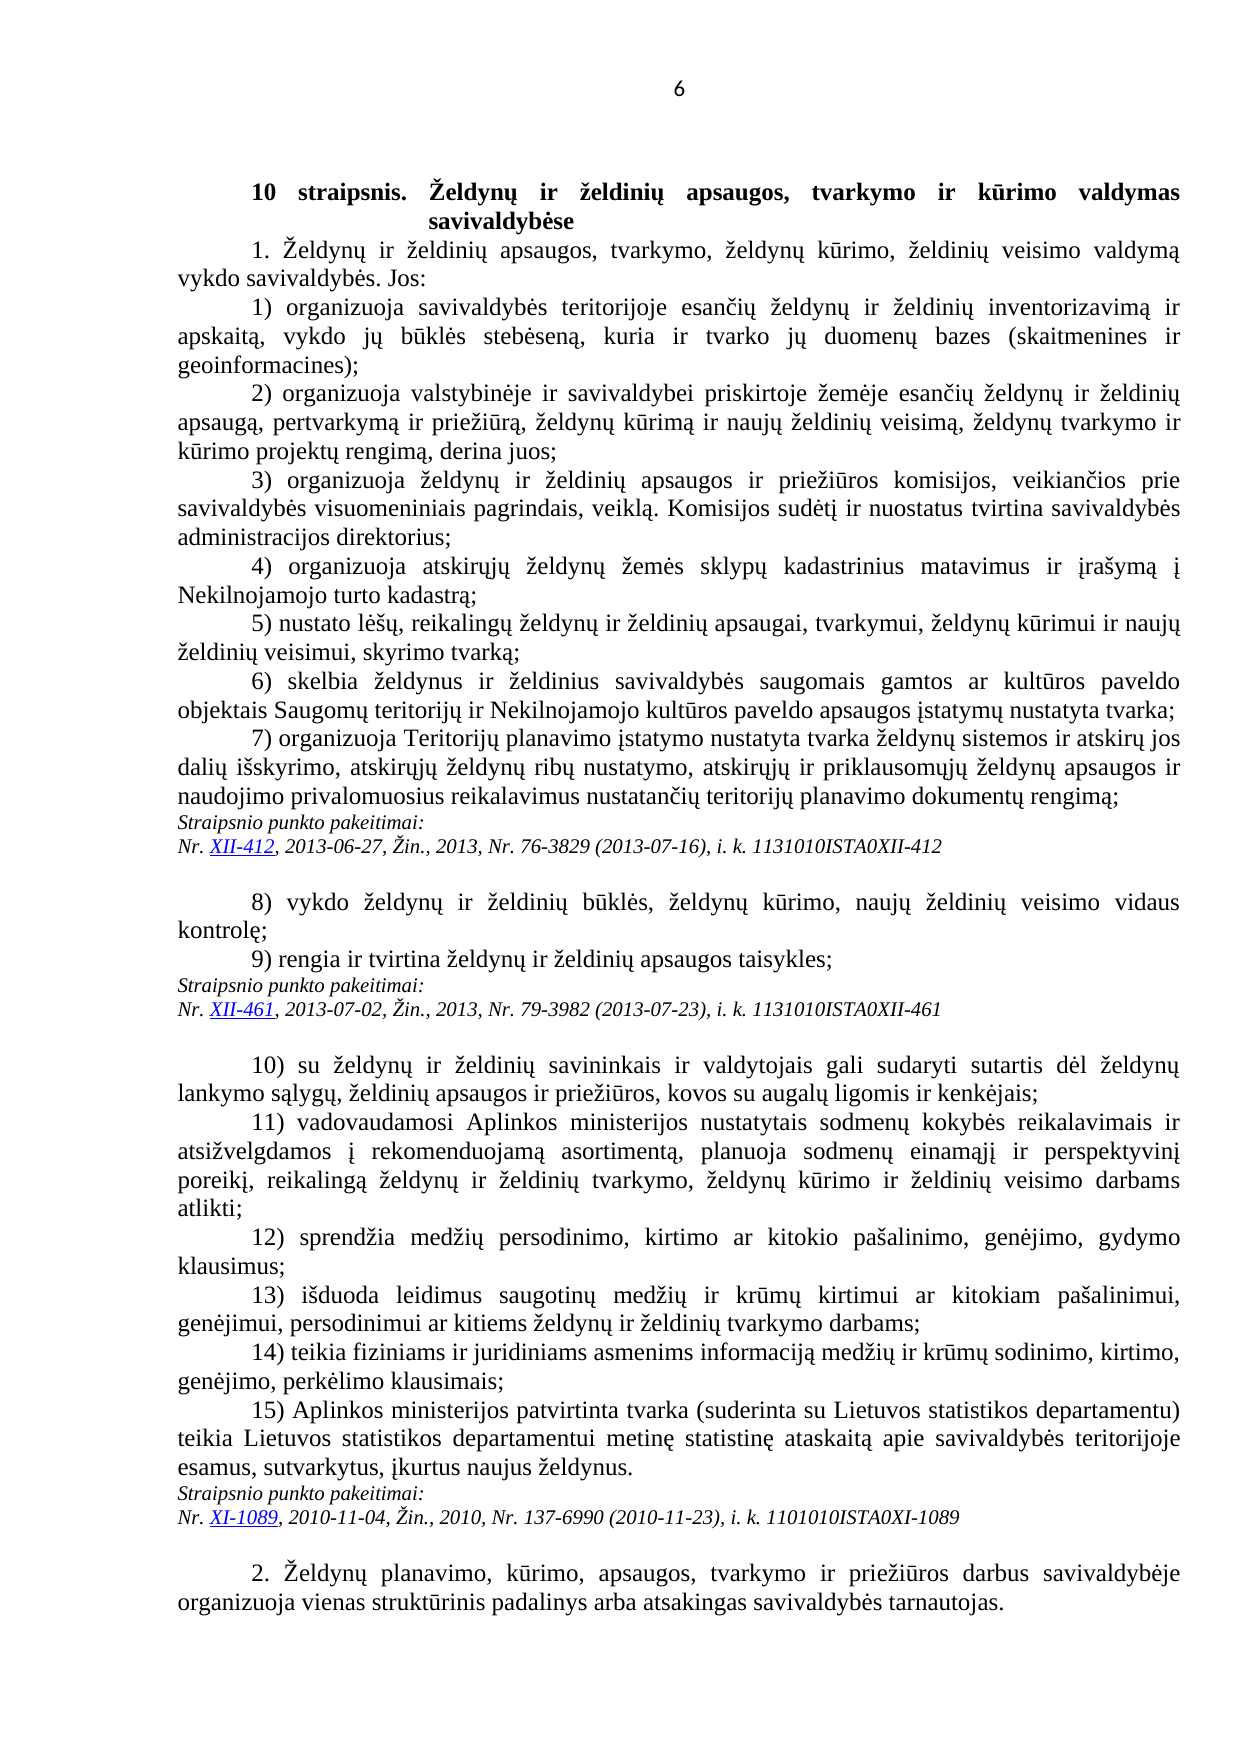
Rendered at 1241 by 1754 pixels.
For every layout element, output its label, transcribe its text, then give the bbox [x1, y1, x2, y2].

text Straipsnio punkto pakeitimai: [177, 810, 1181, 834]
text 1. Želdynų ir želdinių apsaugos, tvarkymo, želdynų kūrimo, želdinių veisimo valdymą vykdo savivaldybės. Jos: [177, 235, 1181, 292]
text 15) Aplinkos ministerijos patvirtinta tvarka (suderinta su Lietuvos statistikos departamentu) teikia Lietuvos statistikos departamentui metinę statistinę ataskaitą apie savivaldybės teritorijoje esamus, sutvarkytus, įkurtus naujus želdynus. [177, 1395, 1181, 1481]
text 12) sprendžia medžių persodinimo, kirtimo ar kitokio pašalinimo, genėjimo, gydymo klausimus; [177, 1222, 1181, 1280]
text 2. Želdynų planavimo, kūrimo, apsaugos, tvarkymo ir priežiūros darbus savivaldybėje organizuoja vienas struktūrinis padalinys arba atsakingas savivaldybės tarnautojas. [177, 1558, 1181, 1615]
text Nr. XII-412, 2013-06-27, Žin., 2013, Nr. 76-3829 (2013-07-16), i. k. 1131010ISTA0XII-412 [177, 834, 1181, 858]
text Straipsnio punkto pakeitimai: [177, 1481, 1181, 1505]
text 11) vadovaudamosi Aplinkos ministerijos nustatytais sodmenų kokybės reikalavimais ir atsižvelgdamos į rekomenduojamą asortimentą, planuoja sodmenų einamąjį ir perspektyvinį poreikį, reikalingą želdynų ir želdinių tvarkymo, želdynų kūrimo ir želdinių veisimo darbams atlikti; [177, 1107, 1181, 1222]
text 7) organizuoja Teritorijų planavimo įstatymo nustatyta tvarka želdynų sistemos ir atskirų jos dalių išskyrimo, atskirųjų želdynų ribų nustatymo, atskirųjų ir priklausomųjų želdynų apsaugos ir naudojimo privalomuosius reikalavimus nustatančių teritorijų planavimo dokumentų rengimą; [177, 723, 1181, 810]
text 2) organizuoja valstybinėje ir savivaldybei priskirtoje žemėje esančių želdynų ir želdinių apsaugą, pertvarkymą ir priežiūrą, želdynų kūrimą ir naujų želdinių veisimą, želdynų tvarkymo ir kūrimo projektų rengimą, derina juos; [177, 378, 1181, 465]
text Straipsnio punkto pakeitimai: [177, 973, 1181, 997]
text 4) organizuoja atskirųjų želdynų žemės sklypų kadastrinius matavimus ir įrašymą į Nekilnojamojo turto kadastrą; [177, 551, 1181, 608]
text 14) teikia fiziniams ir juridiniams asmenims informaciją medžių ir krūmų sodinimo, kirtimo, genėjimo, perkėlimo klausimais; [177, 1337, 1181, 1395]
text 10 straipsnis. Želdynų ir želdinių apsaugos, tvarkymo ir kūrimo valdymas savivaldybėse [251, 177, 1181, 235]
text 3) organizuoja želdynų ir želdinių apsaugos ir priežiūros komisijos, veikiančios prie savivaldybės visuomeniniais pagrindais, veiklą. Komisijos sudėtį ir nuostatus tvirtina savivaldybės administracijos direktorius; [177, 465, 1181, 551]
text 1) organizuoja savivaldybės teritorijoje esančių želdynų ir želdinių inventorizavimą ir apskaitą, vykdo jų būklės stebėseną, kuria ir tvarko jų duomenų bazes (skaitmenines ir geoinformacines); [177, 292, 1181, 378]
text 6) skelbia želdynus ir želdinius savivaldybės saugomais gamtos ar kultūros paveldo objektais Saugomų teritorijų ir Nekilnojamojo kultūros paveldo apsaugos įstatymų nustatyta tvarka; [177, 666, 1181, 723]
text 5) nustato lėšų, reikalingų želdynų ir želdinių apsaugai, tvarkymui, želdynų kūrimui ir naujų želdinių veisimui, skyrimo tvarką; [177, 608, 1181, 666]
text Nr. XII-461, 2013-07-02, Žin., 2013, Nr. 79-3982 (2013-07-23), i. k. 1131010ISTA0XII-461 [177, 997, 1181, 1021]
text 10) su želdynų ir želdinių savininkais ir valdytojais gali sudaryti sutartis dėl želdynų lankymo sąlygų, želdinių apsaugos ir priežiūros, kovos su augalų ligomis ir kenkėjais; [177, 1050, 1181, 1107]
text Nr. XI-1089, 2010-11-04, Žin., 2010, Nr. 137-6990 (2010-11-23), i. k. 1101010ISTA0XI-1089 [177, 1505, 1181, 1529]
text 13) išduoda leidimus saugotinų medžių ir krūmų kirtimui ar kitokiam pašalinimui, genėjimui, persodinimui ar kitiems želdynų ir želdinių tvarkymo darbams; [177, 1280, 1181, 1337]
text 8) vykdo želdynų ir želdinių būklės, želdynų kūrimo, naujų želdinių veisimo vidaus kontrolę; [177, 887, 1181, 944]
text 9) rengia ir tvirtina želdynų ir želdinių apsaugos taisykles; [177, 944, 1181, 973]
